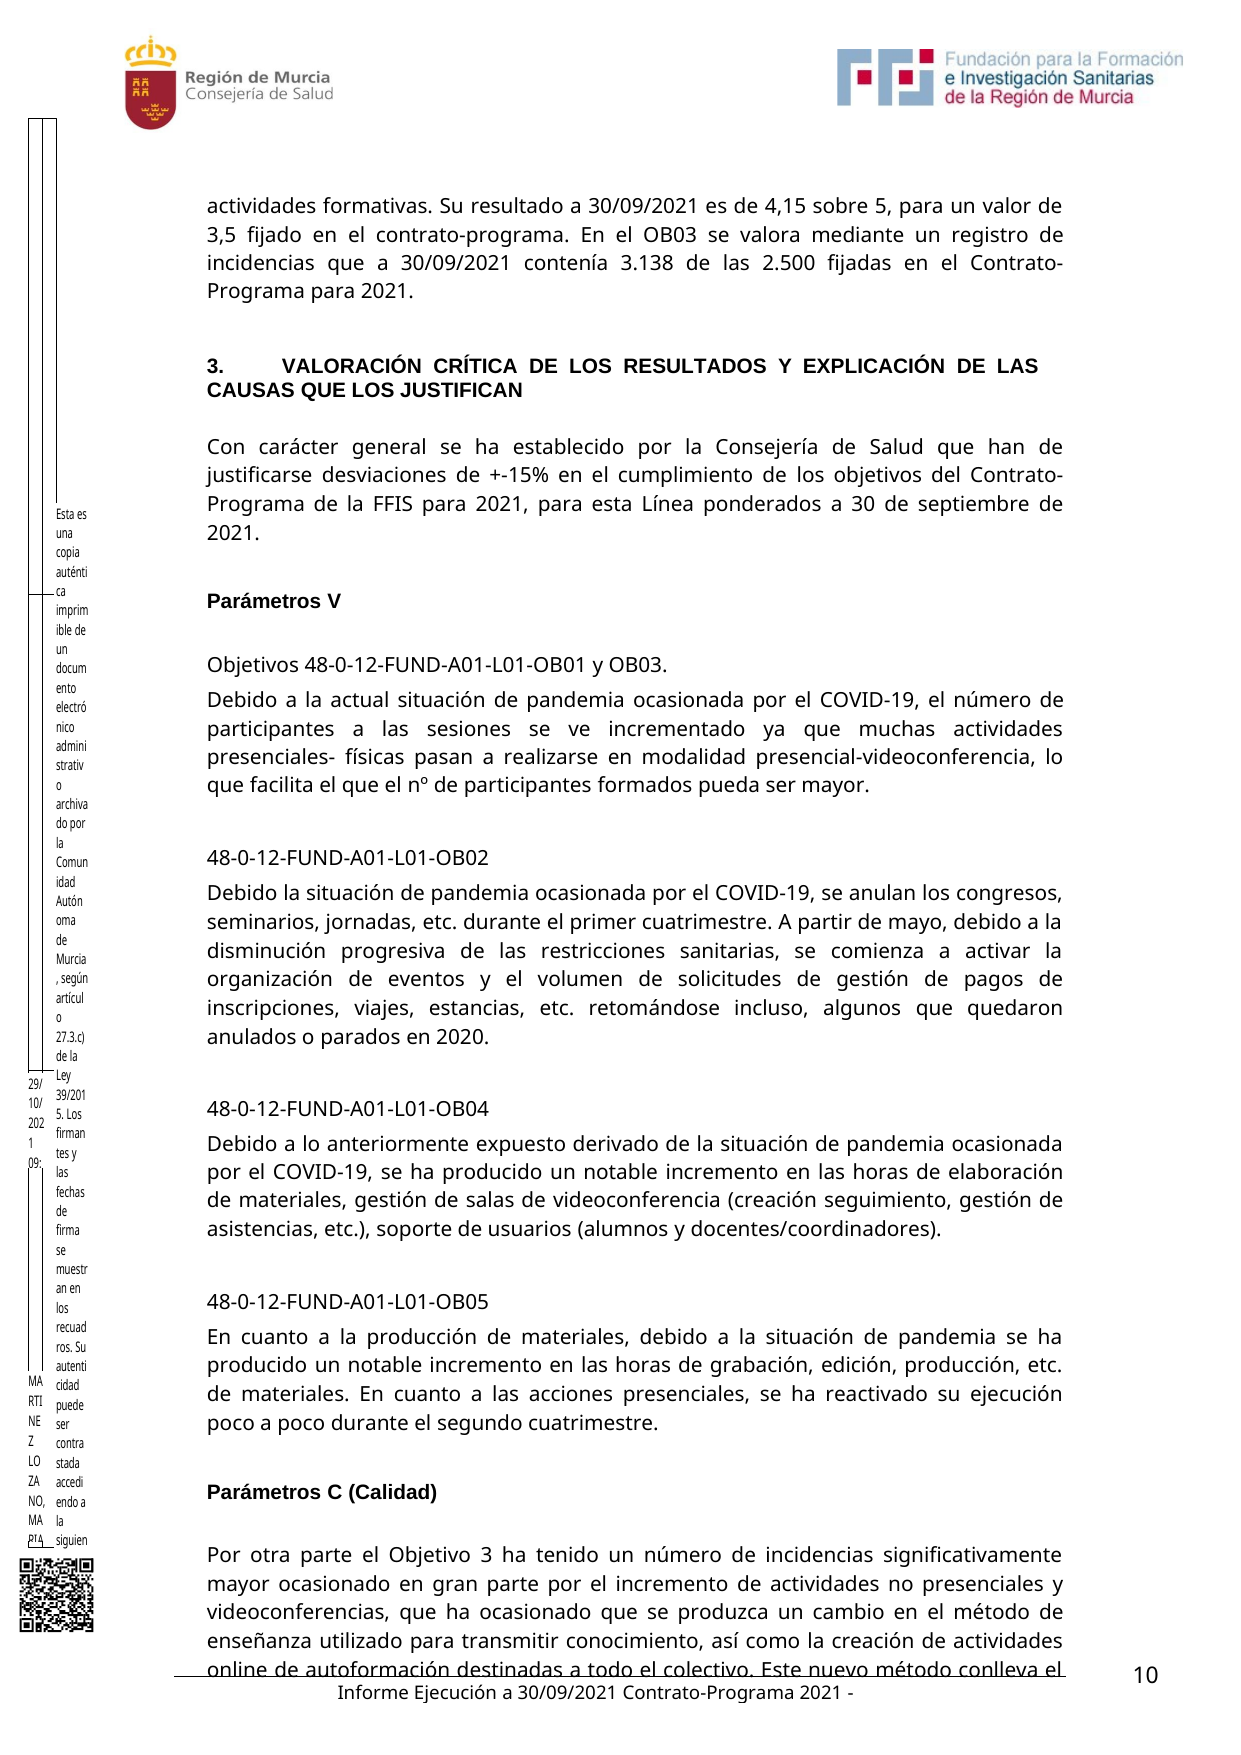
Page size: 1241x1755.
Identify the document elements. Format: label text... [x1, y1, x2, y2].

list VALORACIÓN CRÍTICA DE LOS RESULTADOS Y EXPLICACIÓN DE LAS CAUSAS QUE LOS JUSTIFICAN [207, 353, 1063, 401]
text Por otra parte el Objetivo 3 ha tenido un número de incidencias significativamente mayor ocasionado en gran parte por el incremento de actividades no presenciales y videoconferencias, que ha ocasionado que se produzca un cambio en el método de enseñanza utilizado para transmitir conocimiento, así como la creación de actividades online de autoformación destinadas a todo el colectivo. Este nuevo método conlleva el [207, 1540, 1064, 1676]
text Debido la situación de pandemia ocasionada por el COVID-19, se anulan los congresos, seminarios, jornadas, etc. durante el primer cuatrimestre. A partir de mayo, debido a la disminución progresiva de las restricciones sanitarias, se comienza a activar la organización de eventos y el volumen de solicitudes de gestión de pagos de inscripciones, viajes, estancias, etc. retomándose incluso, algunos que quedaron anulados o parados en 2020. [207, 878, 1064, 1050]
text 29/10/2021 09:13:36 [28, 1073, 46, 1168]
subtitle Parámetros V [207, 589, 1170, 613]
subtitle Parámetros C (Calidad) [207, 1479, 1170, 1503]
text actividades formativas. Su resultado a 30/09/2021 es de 4,15 sobre 5, para un valor de 3,5 fijado en el contrato-programa. En el OB03 se valora mediante un registro de incidencias que a 30/09/2021 contenía 3.138 de las 2.500 fijadas en el Contrato-Programa para 2021. [207, 191, 1064, 305]
text Objetivos 48-0-12-FUND-A01-L01-OB01 y OB03. [207, 650, 1170, 679]
text 48-0-12-FUND-A01-L01-OB05 [207, 1287, 1170, 1315]
text MARTINEZ LOZANO, MARIA FUENSANTA [28, 1371, 46, 1541]
text 48-0-12-FUND-A01-L01-OB04 [207, 1094, 1170, 1122]
text 48-0-12-FUND-A01-L01-OB02 [207, 843, 1170, 872]
text En cuanto a la producción de materiales, debido a la situación de pandemia se ha producido un notable incremento en las horas de grabación, edición, producción, etc. de materiales. En cuanto a las acciones presenciales, se ha reactivado su ejecución poco a poco durante el segundo cuatrimestre. [207, 1322, 1063, 1436]
text Con carácter general se ha establecido por la Consejería de Salud que han de justificarse desviaciones de +-15% en el cumplimiento de los objetivos del Contrato-Programa de la FFIS para 2021, para esta Línea ponderados a 30 de septiembre de 2021. [207, 432, 1064, 546]
text Debido a la actual situación de pandemia ocasionada por el COVID-19, el número de participantes a las sesiones se ve incrementado ya que muchas actividades presenciales- físicas pasan a realizarse en modalidad presencial-videoconferencia, lo que facilita el que el nº de participantes formados pueda ser mayor. [207, 685, 1064, 799]
text Debido a lo anteriormente expuesto derivado de la situación de pandemia ocasionada por el COVID-19, se ha producido un notable incremento en las horas de elaboración de materiales, gestión de salas de videoconferencia (creación seguimiento, gestión de asistencias, etc.), soporte de usuarios (alumnos y docentes/coordinadores). [207, 1129, 1064, 1242]
text Esta es una copia auténtica imprimible de un documento electrónico administrativo archivado por la Comunidad Autónoma de Murcia, según artículo 27.3.c) de la Ley 39/2015. Los firmantes y las fechas de firma se muestran en los recuadros. Su autenticidad puede ser contrastada accediendo a la siguiente dirección: https://sede.carm.es/verificardocumentos e introduciendo del código seguro de verificación (CSV) CARM-fc833401-3887-0fab-f45b-0050569b34e7 [56, 504, 88, 1549]
